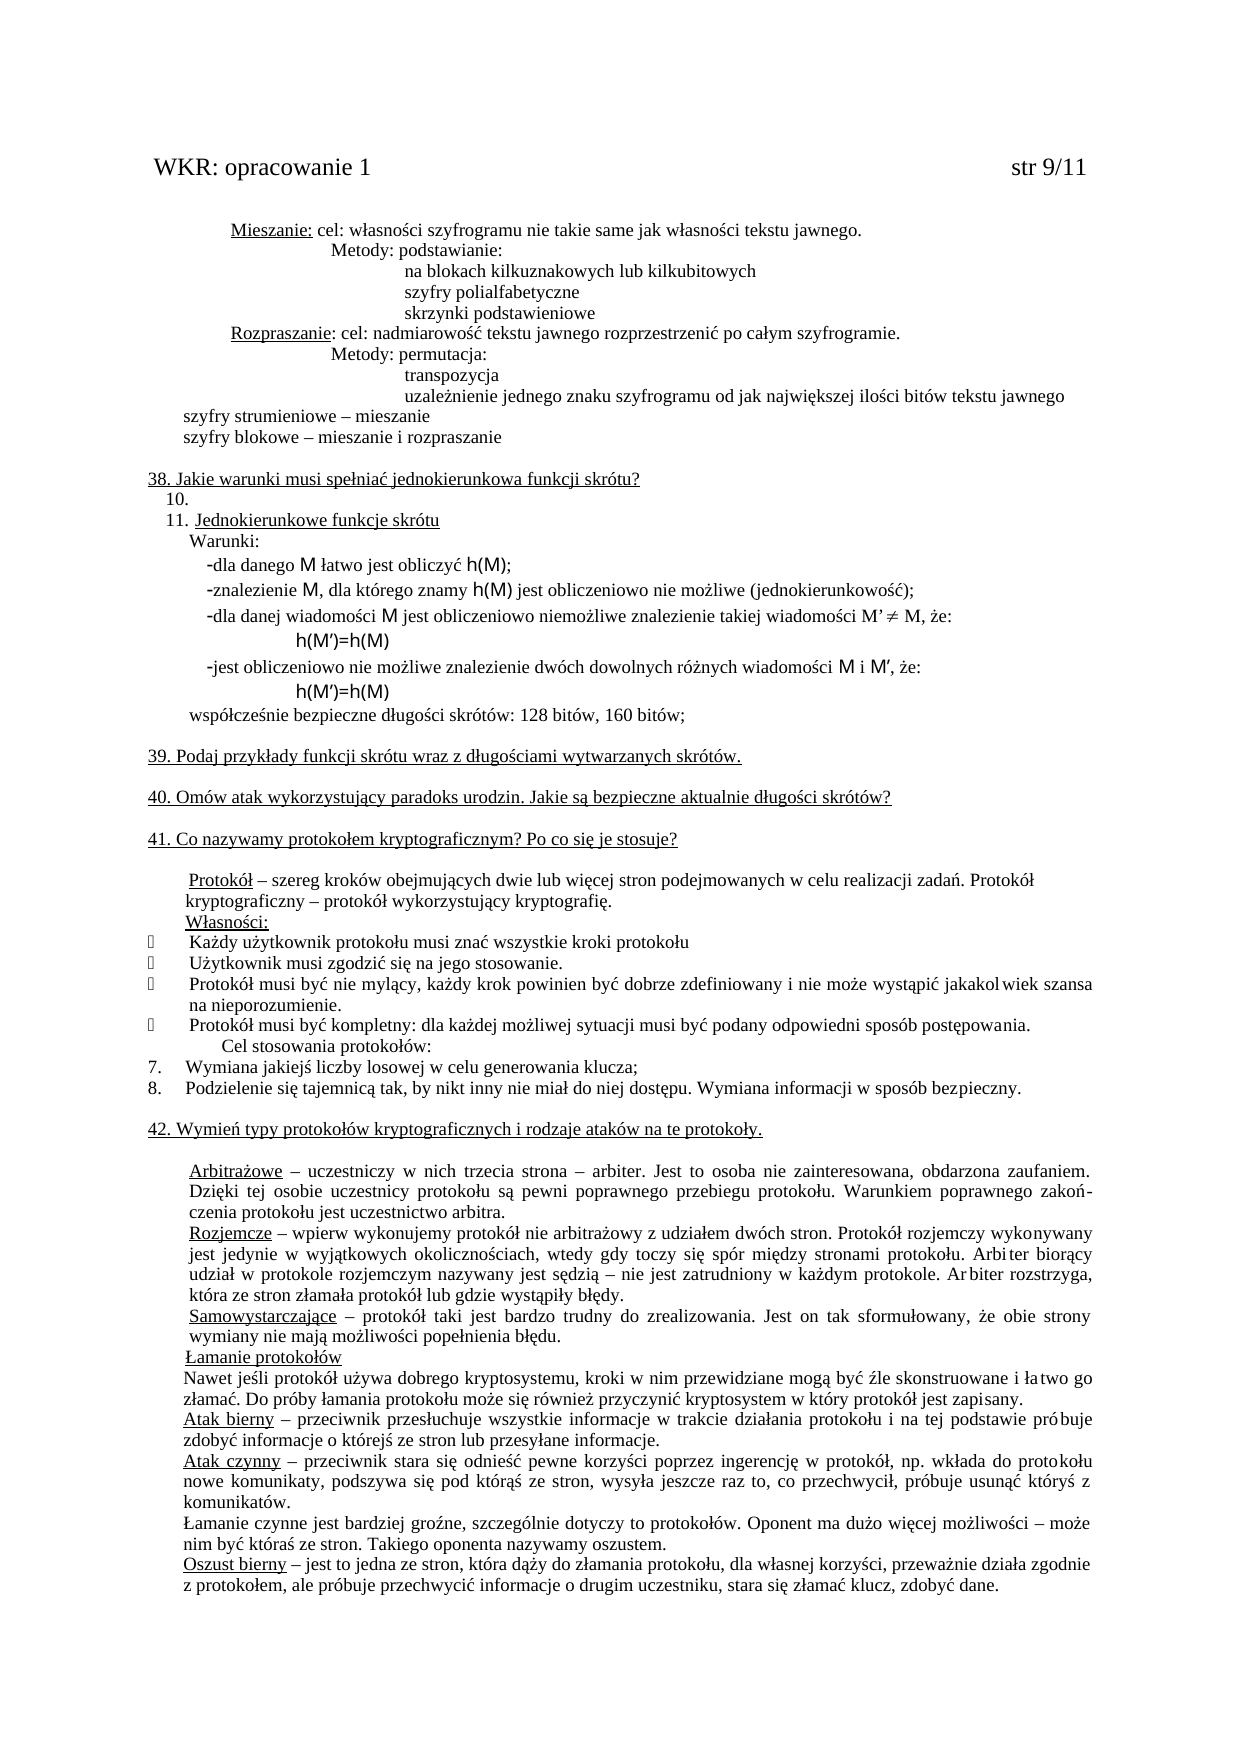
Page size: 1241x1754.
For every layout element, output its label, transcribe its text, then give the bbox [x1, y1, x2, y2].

text kryptograficzny – protokół wykorzystujący kryptografię. [148, 891, 1092, 912]
text h(M’)=h(M) [269, 679, 1092, 704]
text transpozycja [183, 364, 1092, 385]
list Protokół musi być nie mylący, każdy krok powinien być dobrze zdefiniowany i nie może wystąpić jakakol­wiek szansa na nieporozumienie. [148, 974, 1092, 1015]
list jest obliczeniowo nie możliwe znalezienie dwóch dowolnych różnych wiadomości M i M’, że: [148, 653, 1092, 679]
text Nawet jeśli protokół używa dobrego kryptosystemu, kroki w nim przewidziane mogą być źle skonstruowane i ła­two go złamać. Do próby łamania protokołu może się również przyczynić kryptosystem w który protokół jest zapi­sany. [183, 1368, 1092, 1409]
list dla danego M łatwo jest obliczyć h(M); [148, 551, 1092, 577]
text Warunki: [189, 530, 1092, 551]
text 42. Wymień typy protokołów kryptograficznych i rodzaje ataków na te protokoły. [148, 1119, 1092, 1139]
text współcześnie bezpieczne długości skrótów: 128 bitów, 160 bitów; [148, 704, 1092, 725]
list Wymiana jakiejś liczby losowej w celu generowania klucza; [148, 1057, 1092, 1077]
text Atak czynny – przeciwnik stara się odnieść pewne korzyści poprzez ingerencję w protokół, np. wkłada do proto­kołu nowe komunikaty, podszywa się pod którąś ze stron, wysyła jeszcze raz to, co przechwycił, próbuje usunąć któryś z komunikatów. [183, 1451, 1092, 1513]
subtitle Łamanie protokołów [183, 1347, 1092, 1368]
text na blokach kilkuznakowych lub kilkubitowych [183, 261, 1092, 282]
text Metody: permutacja: [183, 344, 1092, 364]
text h(M’)=h(M) [269, 628, 1092, 653]
text 40. Omów atak wykorzystujący paradoks urodzin. Jakie są bezpieczne aktualnie długości skrótów? [148, 787, 1092, 808]
list Użytkownik musi zgodzić się na jego stosowanie. [148, 953, 1092, 974]
text Metody: podstawianie: [183, 240, 1092, 261]
text Rozjemcze – wpierw wykonujemy protokół nie arbitrażowy z udziałem dwóch stron. Protokół rozjemczy wyko­nywany jest jedynie w wyjątkowych okolicznościach, wtedy gdy toczy się spór między stronami protokołu. Arbi­ter biorący udział w protokole rozjemczym nazywany jest sędzią – nie jest zatrudniony w każdym protokole. Ar­biter rozstrzyga, która ze stron złamała protokół lub gdzie wystąpiły błędy. [189, 1222, 1092, 1305]
list dla danej wiadomości M jest obliczeniowo niemożliwe znalezienie takiej wiadomości M’ M, że: [148, 602, 1092, 628]
text Cel stosowania protokołów: [148, 1036, 1092, 1057]
text Łamanie czynne jest bardziej groźne, szczególnie dotyczy to protokołów. Oponent ma dużo więcej możliwości – może nim być któraś ze stron. Takiego oponenta nazywamy oszustem. [183, 1513, 1092, 1554]
list Jednokierunkowe funkcje skrótu [165, 510, 1092, 530]
list Podzielenie się tajemnicą tak, by nikt inny nie miał do niej dostępu. Wymiana informacji w sposób bez­pieczny. [148, 1077, 1092, 1098]
subtitle Mieszanie: cel: własności szyfrogramu nie takie same jak własności tekstu jawnego. [224, 219, 1092, 240]
text szyfry polialfabetyczne [183, 282, 1092, 302]
text Atak bierny – przeciwnik przesłuchuje wszystkie informacje w trakcie działania protokołu i na tej podstawie pró­buje zdobyć informacje o którejś ze stron lub przesyłane informacje. [183, 1409, 1092, 1451]
text Własności: [148, 912, 1092, 932]
list Każdy użytkownik protokołu musi znać wszystkie kroki protokołu [148, 932, 1092, 953]
text skrzynki podstawieniowe [183, 302, 1092, 323]
text szyfry strumieniowe – mieszanie [183, 406, 1092, 427]
text 38. Jakie warunki musi spełniać jednokierunkowa funkcji skrótu? [148, 468, 1092, 489]
text Samowystarczające – protokół taki jest bardzo trudny do zrealizowania. Jest on tak sformułowany, że obie strony wymiany nie mają możliwości popełnienia błędu. [189, 1305, 1092, 1347]
text Oszust bierny – jest to jedna ze stron, która dąży do złamania protokołu, dla własnej korzyści, przeważnie działa zgodnie z protokołem, ale próbuje przechwycić informacje o drugim uczestniku, stara się złamać klucz, zdobyć dane. [183, 1554, 1092, 1596]
list znalezienie M, dla którego znamy h(M) jest obliczeniowo nie możliwe (jednokierunkowość); [148, 577, 1092, 602]
text Protokół – szereg kroków obejmujących dwie lub więcej stron podejmowanych w celu realizacji zadań. Protokół [185, 870, 1092, 891]
list Protokół musi być kompletny: dla każdej możliwej sytuacji musi być podany odpowiedni sposób postępowa­nia. [148, 1015, 1092, 1036]
text Arbitrażowe – uczestniczy w nich trzecia strona – arbiter. Jest to osoba nie zainteresowana, obdarzona zaufaniem. Dzięki tej osobie uczestnicy protokołu są pewni poprawnego przebiegu protokołu. Warunkiem poprawnego zakoń­czenia protokołu jest uczestnictwo arbitra. [189, 1160, 1092, 1222]
text uzależnienie jednego znaku szyfrogramu od jak największej ilości bitów tekstu jawnego [183, 385, 1092, 406]
text 41. Co nazywamy protokołem kryptograficznym? Po co się je stosuje? [148, 829, 1092, 849]
text 39. Podaj przykłady funkcji skrótu wraz z długościami wytwarzanych skrótów. [148, 746, 1092, 766]
subtitle Rozpraszanie: cel: nadmiarowość tekstu jawnego rozprzestrzenić po całym szyfrogramie. [224, 323, 1092, 344]
text szyfry blokowe – mieszanie i rozpraszanie [183, 427, 1092, 447]
